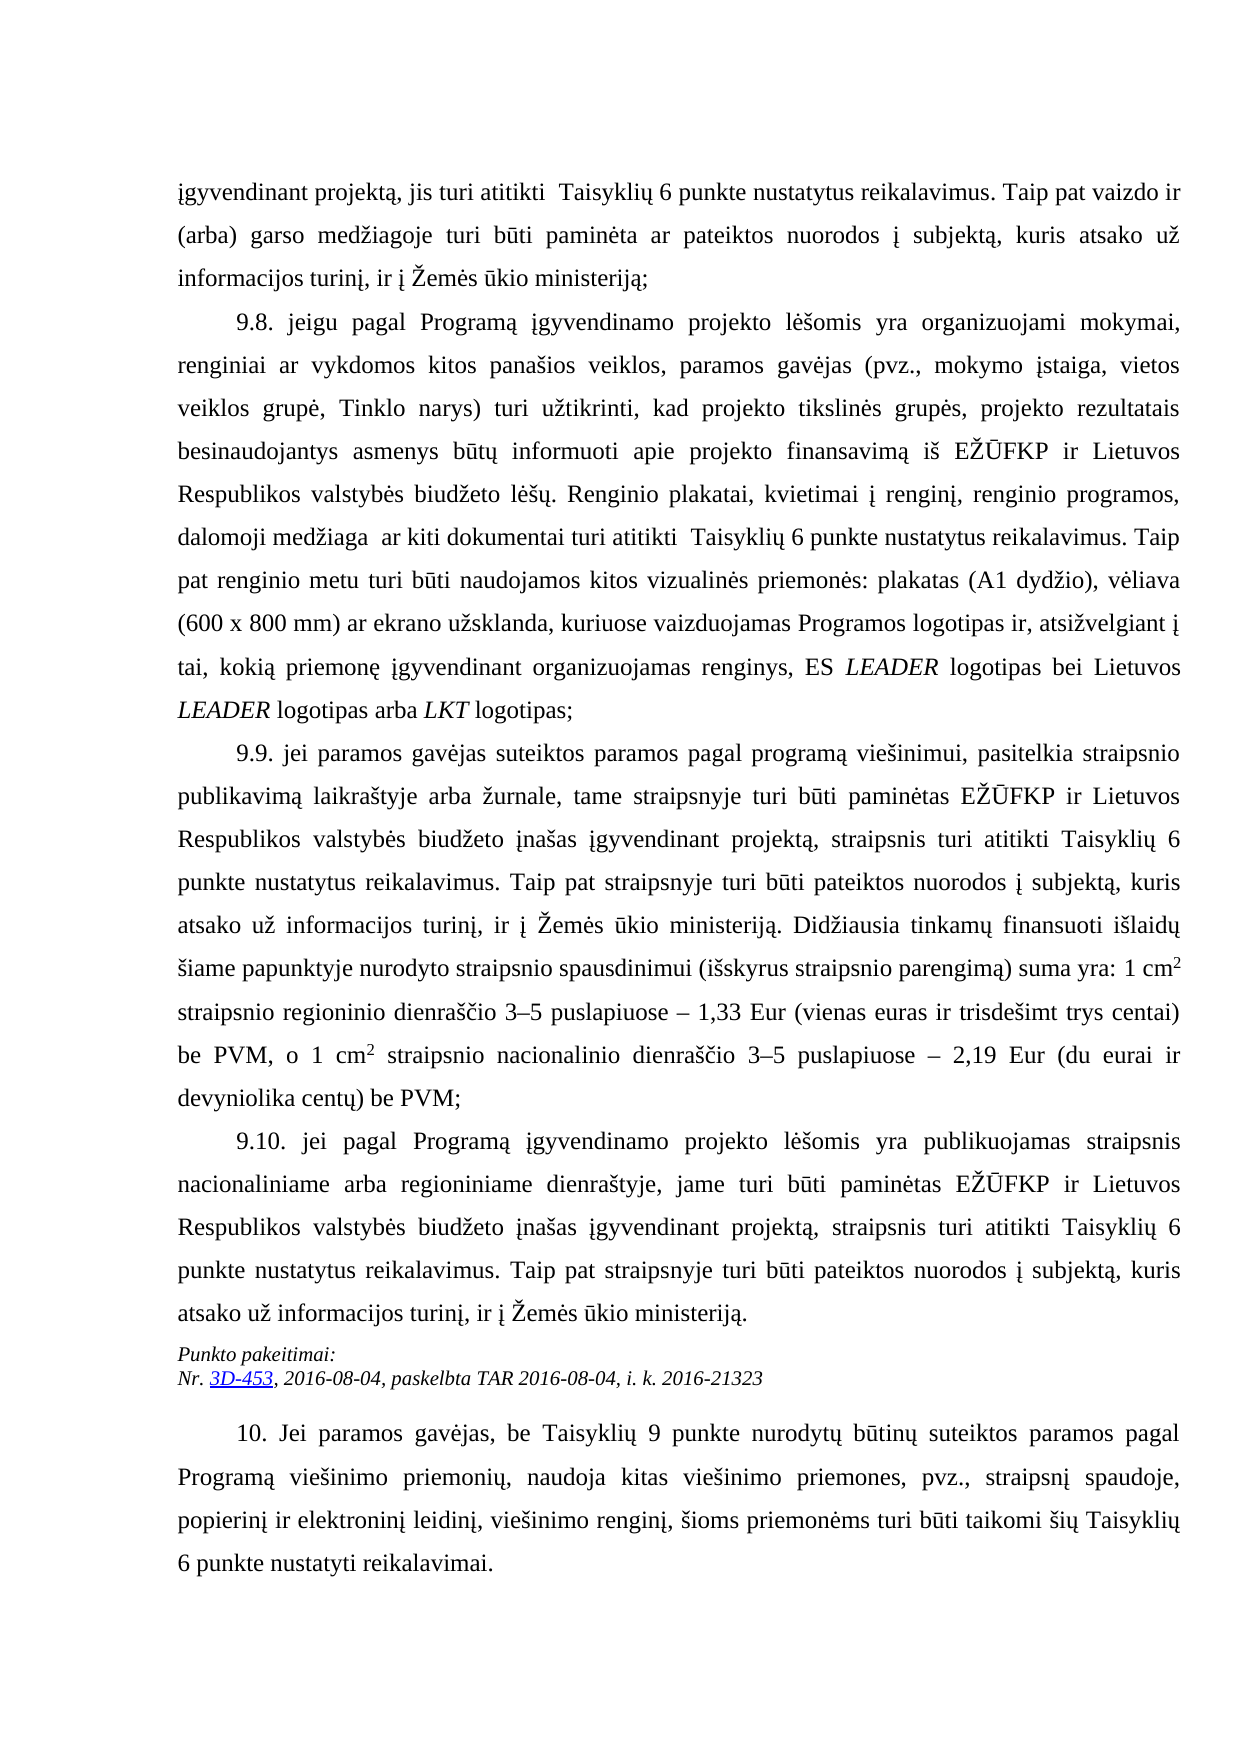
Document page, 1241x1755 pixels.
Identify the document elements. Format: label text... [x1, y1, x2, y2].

text 9.10. jei pagal Programą įgyvendinamo projekto lėšomis yra publikuojamas straipsnis nacionaliniame arba regioniniame dienraštyje, jame turi būti paminėtas EŽŪFKP ir Lietuvos Respublikos valstybės biudžeto įnašas įgyvendinant projektą, straipsnis turi atitikti Taisyklių 6 punkte nustatytus reikalavimus. Taip pat straipsnyje turi būti pateiktos nuorodos į subjektą, kuris atsako už informacijos turinį, ir į Žemės ūkio ministeriją. [177, 1126, 1181, 1327]
text 9.8. jeigu pagal Programą įgyvendinamo projekto lėšomis yra organizuojami mokymai, renginiai ar vykdomos kitos panašios veiklos, paramos gavėjas (pvz., mokymo įstaiga, vietos veiklos grupė, Tinklo narys) turi užtikrinti, kad projekto tikslinės grupės, projekto rezultatais besinaudojantys asmenys būtų informuoti apie projekto finansavimą iš EŽŪFKP ir Lietuvos Respublikos valstybės biudžeto lėšų. Renginio plakatai, kvietimai į renginį, renginio programos, dalomoji medžiaga ar kiti dokumentai turi atitikti Taisyklių 6 punkte nustatytus reikalavimus. Taip pat renginio metu turi būti naudojamos kitos vizualinės priemonės: plakatas (A1 dydžio), vėliava (600 x 800 mm) ar ekrano užsklanda, kuriuose vaizduojamas Programos logotipas ir, atsižvelgiant į tai, kokią priemonę įgyvendinant organizuojamas renginys, ES LEADER logotipas bei Lietuvos LEADER logotipas arba LKT logotipas; [177, 307, 1181, 723]
text Punkto pakeitimai: [177, 1342, 1181, 1366]
text 10. Jei paramos gavėjas, be Taisyklių 9 punkte nurodytų būtinų suteiktos paramos pagal Programą viešinimo priemonių, naudoja kitas viešinimo priemones, pvz., straipsnį spaudoje, popierinį ir elektroninį leidinį, viešinimo renginį, šioms priemonėms turi būti taikomi šių Taisyklių 6 punkte nustatyti reikalavimai. [177, 1418, 1181, 1577]
text įgyvendinant projektą, jis turi atitikti Taisyklių 6 punkte nustatytus reikalavimus. Taip pat vaizdo ir (arba) garso medžiagoje turi būti paminėta ar pateiktos nuorodos į subjektą, kuris atsako už informacijos turinį, ir į Žemės ūkio ministeriją; [177, 177, 1181, 292]
text Nr. 3D-453, 2016-08-04, paskelbta TAR 2016-08-04, i. k. 2016-21323 [177, 1366, 1181, 1390]
text 9.9. jei paramos gavėjas suteiktos paramos pagal programą viešinimui, pasitelkia straipsnio publikavimą laikraštyje arba žurnale, tame straipsnyje turi būti paminėtas EŽŪFKP ir Lietuvos Respublikos valstybės biudžeto įnašas įgyvendinant projektą, straipsnis turi atitikti Taisyklių 6 punkte nustatytus reikalavimus. Taip pat straipsnyje turi būti pateiktos nuorodos į subjektą, kuris atsako už informacijos turinį, ir į Žemės ūkio ministeriją. Didžiausia tinkamų finansuoti išlaidų šiame papunktyje nurodyto straipsnio spausdinimui (išskyrus straipsnio parengimą) suma yra: 1 cm2 straipsnio regioninio dienraščio 3–5 puslapiuose – 1,33 Eur (vienas euras ir trisdešimt trys centai) be PVM, o 1 cm2 straipsnio nacionalinio dienraščio 3–5 puslapiuose – 2,19 Eur (du eurai ir devyniolika centų) be PVM; [177, 738, 1181, 1112]
